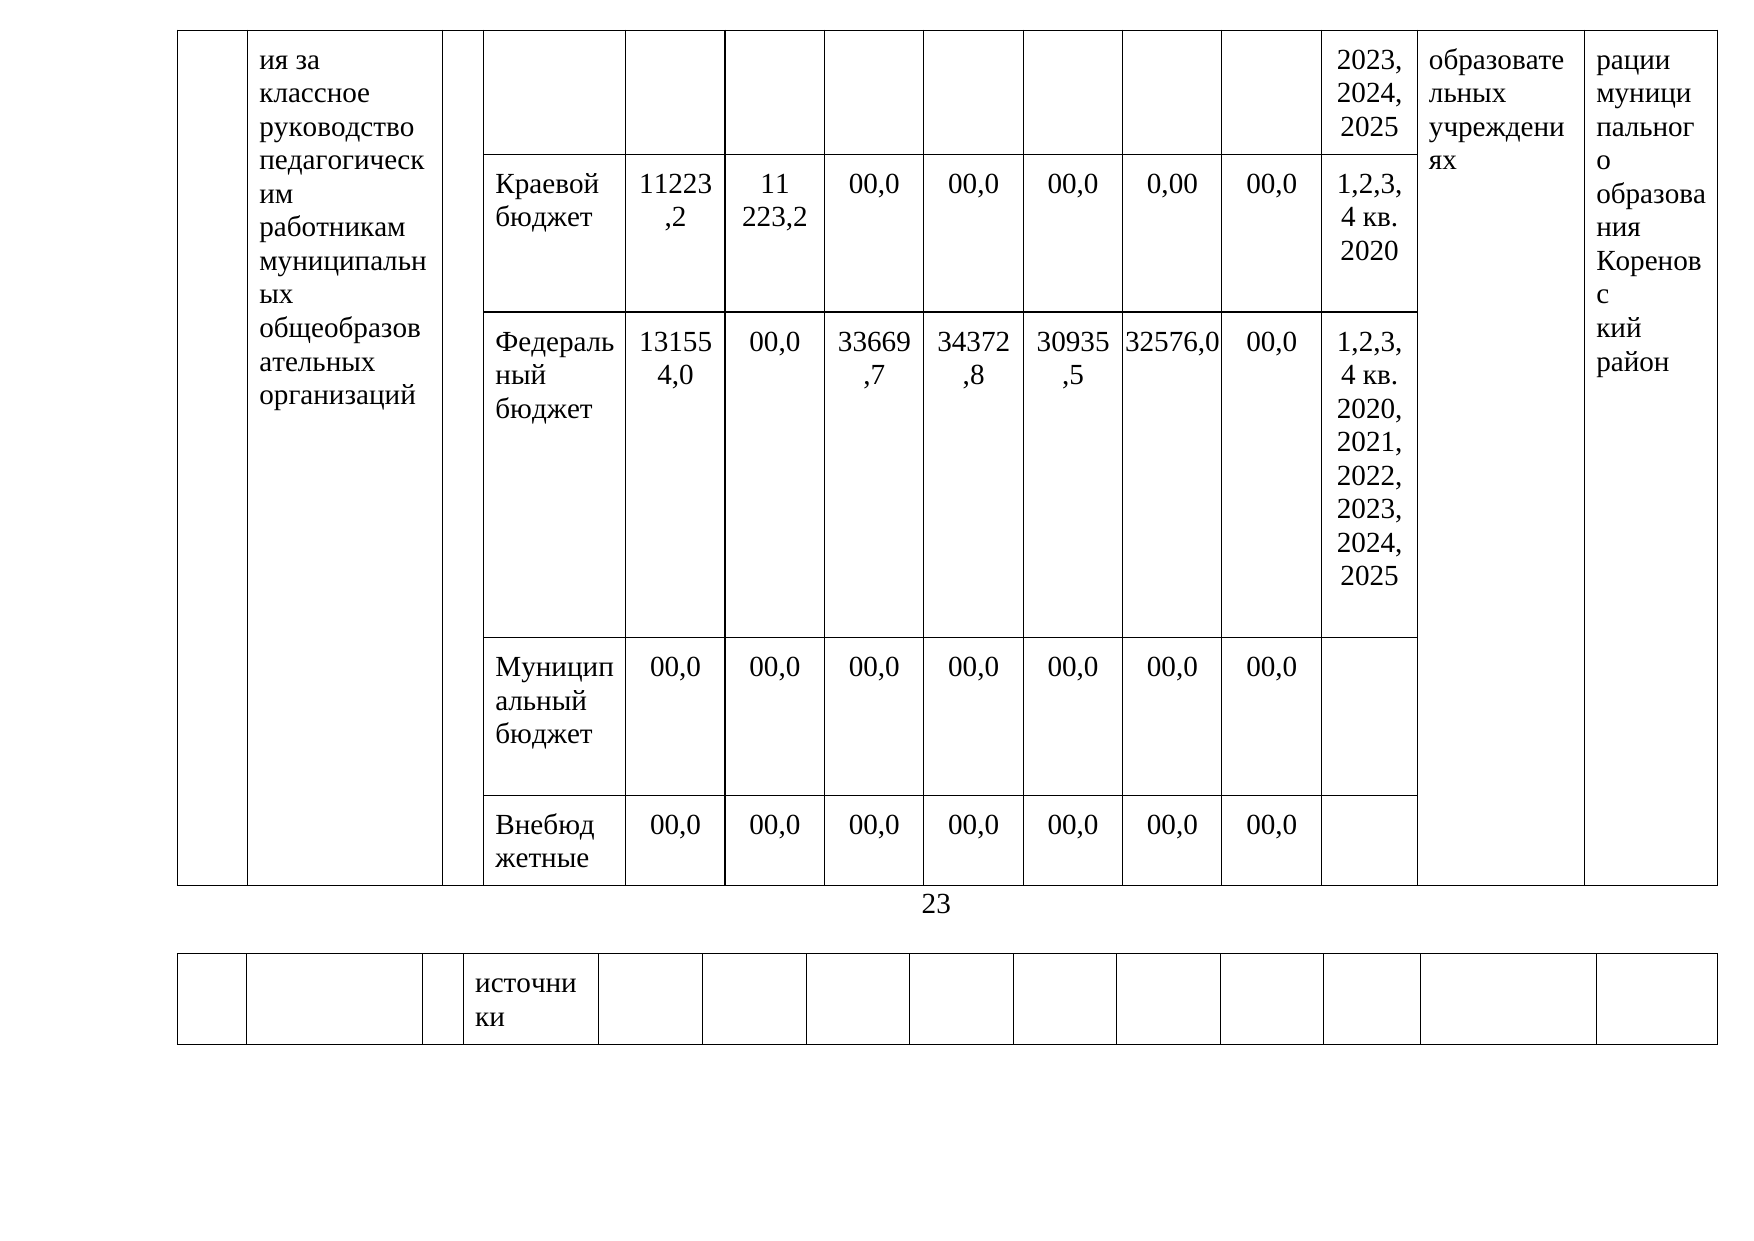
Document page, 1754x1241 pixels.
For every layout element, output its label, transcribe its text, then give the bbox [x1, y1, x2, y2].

table_header образовательных учреждениях [1418, 31, 1584, 885]
table_header [484, 31, 625, 154]
table_cell 00,0 [825, 796, 923, 885]
table_header рации муниципального образования Кореновс кий район [1585, 31, 1717, 885]
table_cell 00,0 [726, 796, 824, 885]
table_cell 00,0 [1222, 313, 1321, 637]
table_header [1222, 31, 1321, 154]
table_cell 00,0 [825, 638, 923, 794]
table_cell 00,0 [1222, 155, 1321, 311]
table_cell 1,2,3,4 кв. 2020,2021,2022,2023,2024, 2025 [1322, 313, 1417, 637]
table_header [1421, 954, 1596, 1044]
table_cell 00,0 [626, 638, 724, 794]
table_header [1324, 954, 1420, 1044]
table_header [924, 31, 1023, 154]
table_cell 00,0 [726, 638, 824, 794]
text 23 [177, 886, 1695, 920]
table_header [1117, 954, 1220, 1044]
table_cell Федеральный бюджет [484, 313, 625, 637]
table_cell Муниципальный бюджет [484, 638, 625, 794]
table_cell 1,2,3, 4 кв. 2020 [1322, 155, 1417, 311]
table_header [1123, 31, 1221, 154]
table_cell 00,0 [1123, 638, 1221, 794]
table_header [599, 954, 702, 1044]
table_header [443, 31, 483, 885]
table_cell 00,0 [1024, 155, 1122, 311]
table_cell 00,0 [825, 155, 923, 311]
table_cell 00,0 [1123, 796, 1221, 885]
table_cell 0,00 [1123, 155, 1221, 311]
table_cell 131554,0 [626, 313, 724, 637]
table_header [178, 954, 246, 1044]
table_cell 00,0 [1222, 796, 1321, 885]
table_header [1221, 954, 1323, 1044]
table_header источни ки [464, 954, 598, 1044]
table_cell 00,0 [1222, 638, 1321, 794]
table_cell 00,0 [626, 796, 724, 885]
table_header [825, 31, 923, 154]
table_header [247, 954, 422, 1044]
table_cell 34372,8 [924, 313, 1023, 637]
table_cell 11223,2 [626, 155, 724, 311]
table_header [726, 31, 824, 154]
table_cell 00,0 [1024, 638, 1122, 794]
table_header [1597, 954, 1717, 1044]
table_cell 00,0 [1024, 796, 1122, 885]
table_cell 32576,0 [1123, 313, 1221, 637]
table_header [178, 31, 247, 885]
table_header ия за классное руководство педагогическим работникам муниципальных общеобразовательных организаций [248, 31, 442, 885]
table_cell 33669,7 [825, 313, 923, 637]
table_header 2023,2024, 2025 [1322, 31, 1417, 154]
table_header [910, 954, 1013, 1044]
table_cell [1322, 638, 1417, 794]
table_cell [1322, 796, 1417, 885]
table_header [1024, 31, 1122, 154]
table_header [703, 954, 806, 1044]
table_cell 00,0 [726, 313, 824, 637]
table_header [626, 31, 724, 154]
table_cell 30935,5 [1024, 313, 1122, 637]
table_header [1014, 954, 1116, 1044]
table_cell 00,0 [924, 796, 1023, 885]
table_header [423, 954, 463, 1044]
table_cell Краевой бюджет [484, 155, 625, 311]
table_cell 00,0 [924, 638, 1023, 794]
table_cell 00,0 [924, 155, 1023, 311]
table_header [807, 954, 909, 1044]
table_cell 11 223,2 [726, 155, 824, 311]
table_cell Внебюд жетные [484, 796, 625, 885]
